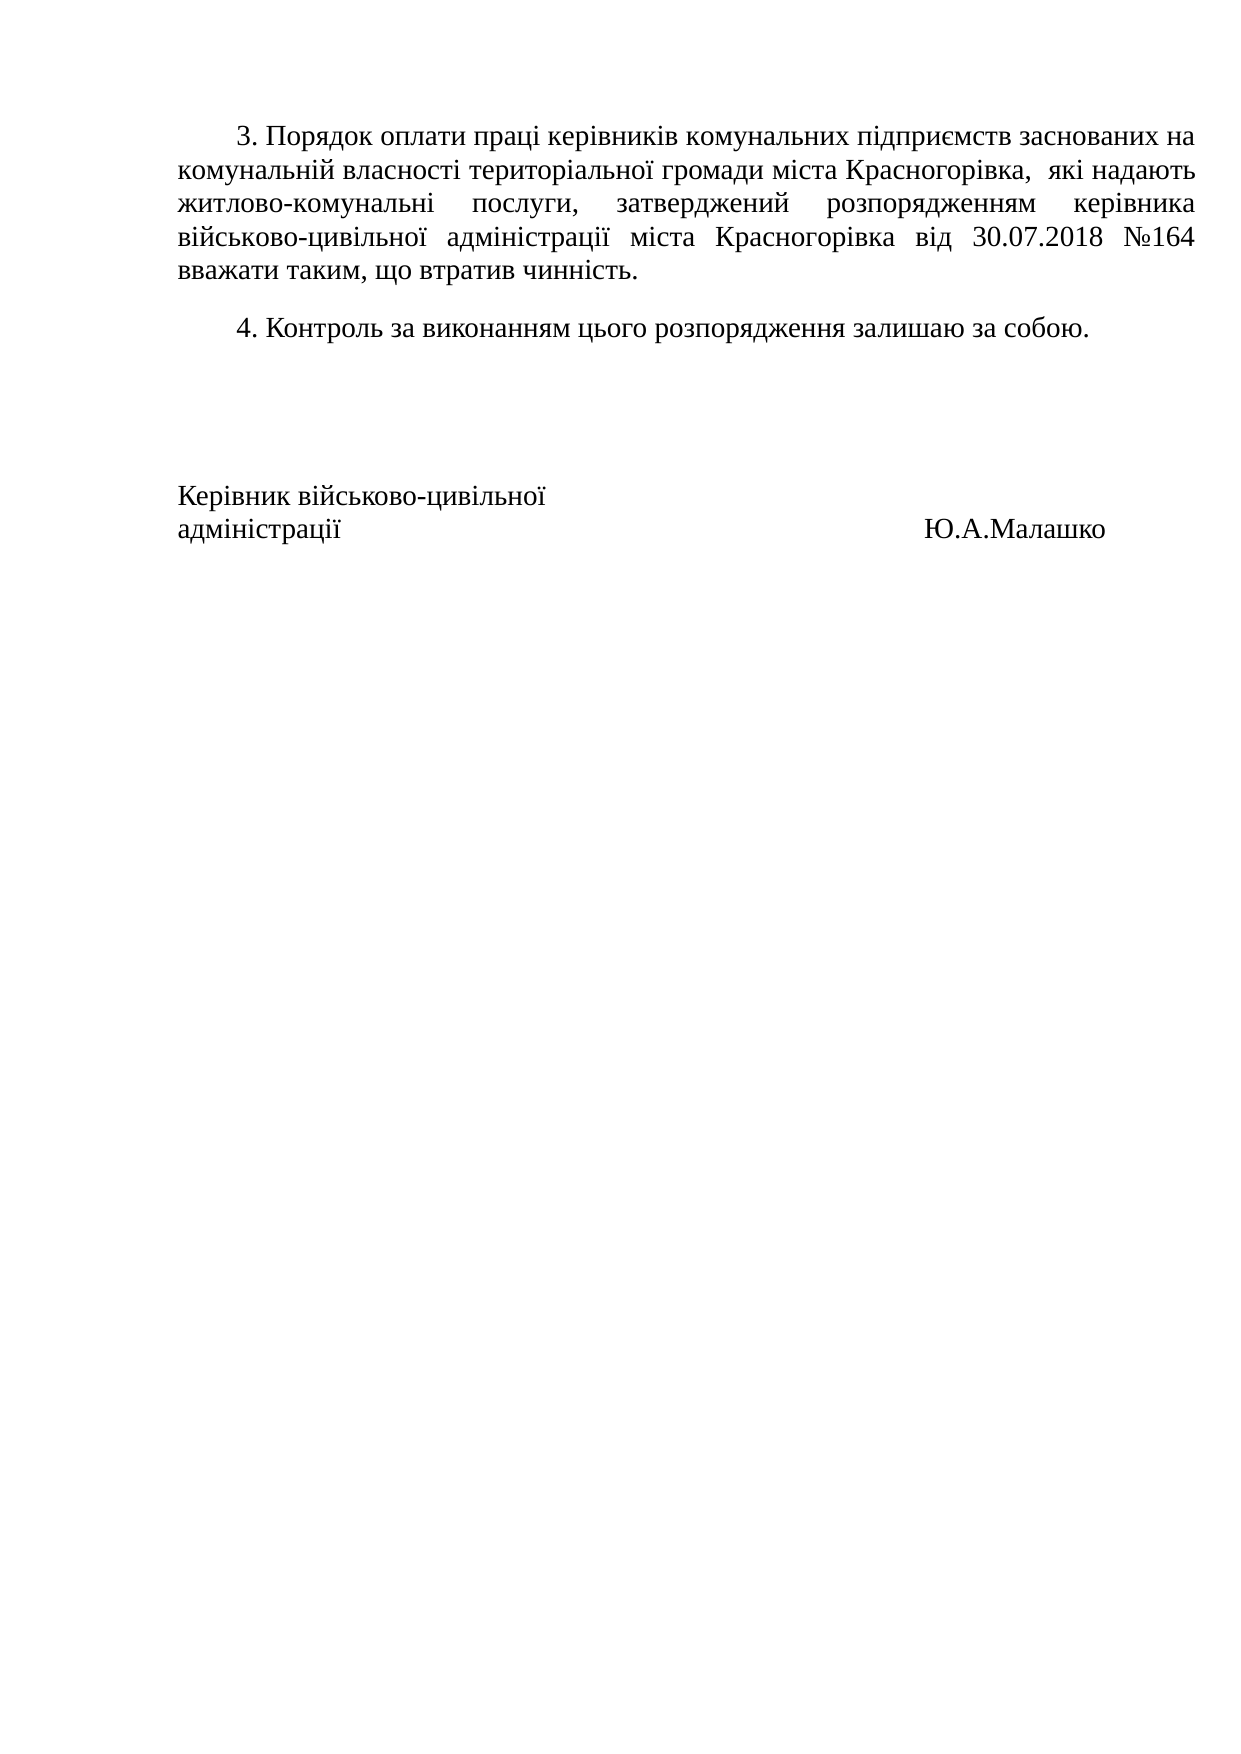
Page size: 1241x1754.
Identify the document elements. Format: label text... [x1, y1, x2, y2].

text Керівник військово-цивільної [177, 478, 1196, 511]
text 4. Контроль за виконанням цього розпорядження залишаю за собою. [177, 310, 1196, 343]
text адміністрації Ю.А.Малашко [177, 511, 1196, 545]
text 3. Порядок оплати праці керівників комунальних підприємств заснованих на комунальній власності територіальної громади міста Красногорівка, які надають житлово-комунальні послуги, затверджений розпорядженням керівника військово-цивільної адміністрації міста Красногорівка від 30.07.2018 №164 вважати таким, що втратив чинність. [177, 118, 1196, 286]
